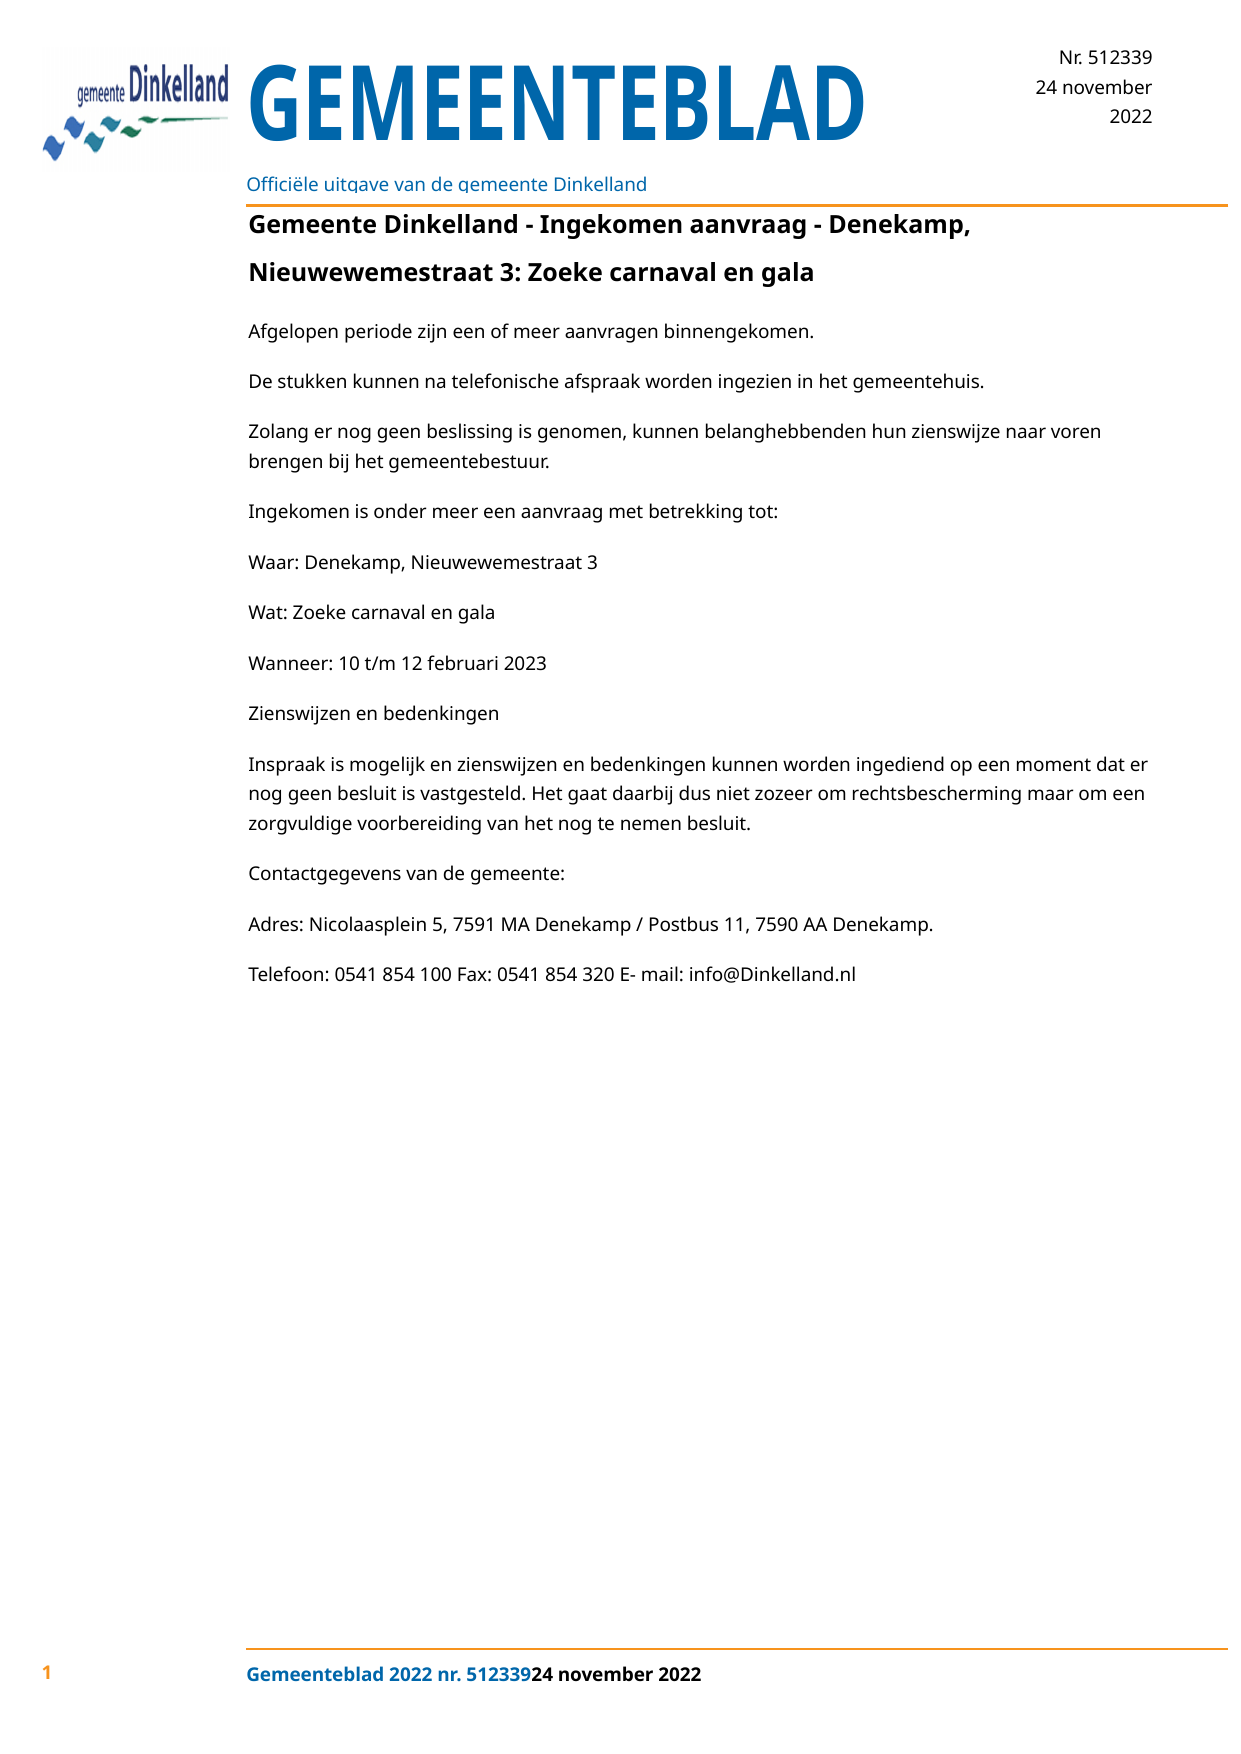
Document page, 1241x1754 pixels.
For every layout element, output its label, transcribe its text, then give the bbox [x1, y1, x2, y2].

text Wat: Zoeke carnaval en gala [248, 599, 1152, 625]
text Waar: Denekamp, Nieuwewemestraat 3 [248, 549, 1152, 575]
text Adres: Nicolaasplein 5, 7591 MA Denekamp / Postbus 11, 7590 AA Denekamp. [248, 911, 1152, 937]
text Ingekomen is onder meer een aanvraag met betrekking tot: [248, 499, 1152, 524]
text Inspraak is mogelijk en zienswijzen en bedenkingen kunnen worden ingediend op een moment dat er nog geen besluit is vastgesteld. Het gaat daarbij dus niet zozeer om rechtsbescherming maar om een zorgvuldige voorbereiding van het nog te nemen besluit. [248, 751, 1152, 836]
text Wanneer: 10 t/m 12 februari 2023 [248, 650, 1152, 676]
text Zienswijzen en bedenkingen [248, 700, 1152, 726]
text Telefoon: 0541 854 100 Fax: 0541 854 320 E- mail: info@Dinkelland.nl [248, 961, 1152, 987]
text Gemeente Dinkelland - Ingekomen aanvraag - Denekamp, Nieuwewemestraat 3: Zoeke carnaval en gala [248, 207, 1152, 288]
text De stukken kunnen na telefonische afspraak worden ingezien in het gemeentehuis. [248, 368, 1152, 394]
text Contactgegevens van de gemeente: [248, 860, 1152, 886]
picture [41, 47, 231, 172]
text Afgelopen periode zijn een of meer aanvragen binnengekomen. [248, 318, 1152, 344]
text Zolang er nog geen beslissing is genomen, kunnen belanghebbenden hun zienswijze naar voren brengen bij het gemeentebestuur. [248, 419, 1152, 474]
